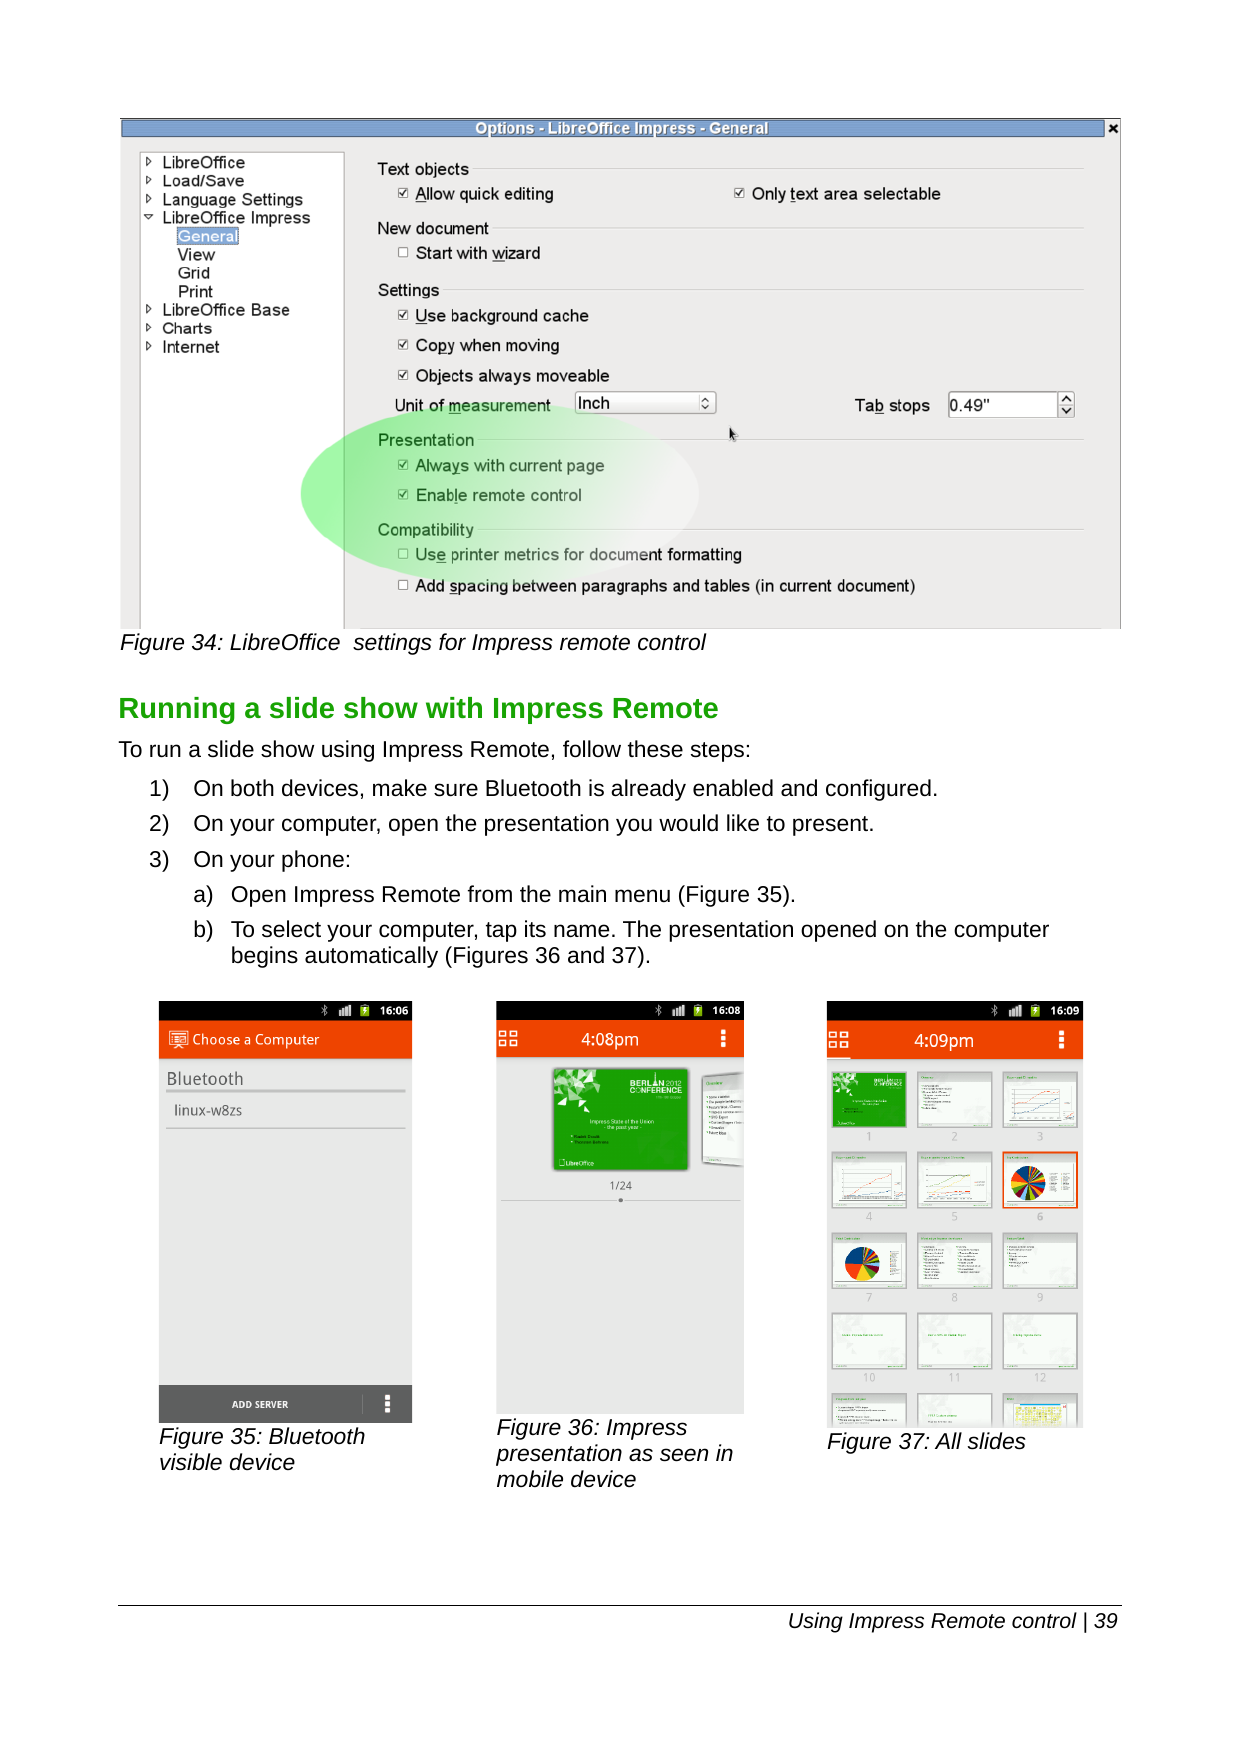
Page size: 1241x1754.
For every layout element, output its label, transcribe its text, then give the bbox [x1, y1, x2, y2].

list To select your computer, tap its name. The presentation opened on the computer begins automatically (Figures 36 and 37). [193, 916, 1122, 969]
text To run a slide show using Impress Remote, follow these steps: [118, 736, 1122, 763]
picture [158, 1001, 413, 1423]
table_header [788, 995, 1122, 1509]
table_header [453, 995, 788, 1509]
list On both devices, make sure Bluetooth is already enabled and configured. [169, 775, 1122, 801]
list On your computer, open the presentation you would like to present. [169, 810, 1122, 837]
subtitle Running a slide show with Impress Remote [118, 691, 1122, 724]
list On your phone: [169, 846, 1122, 872]
table_header [118, 995, 453, 1509]
picture [496, 1001, 744, 1414]
list Open Impress Remote from the main menu (Figure 35). [193, 881, 1122, 907]
picture [120, 118, 1121, 629]
text Figure 34: LibreOffice settings for Impress remote control [120, 629, 1121, 655]
picture [826, 1001, 1084, 1428]
